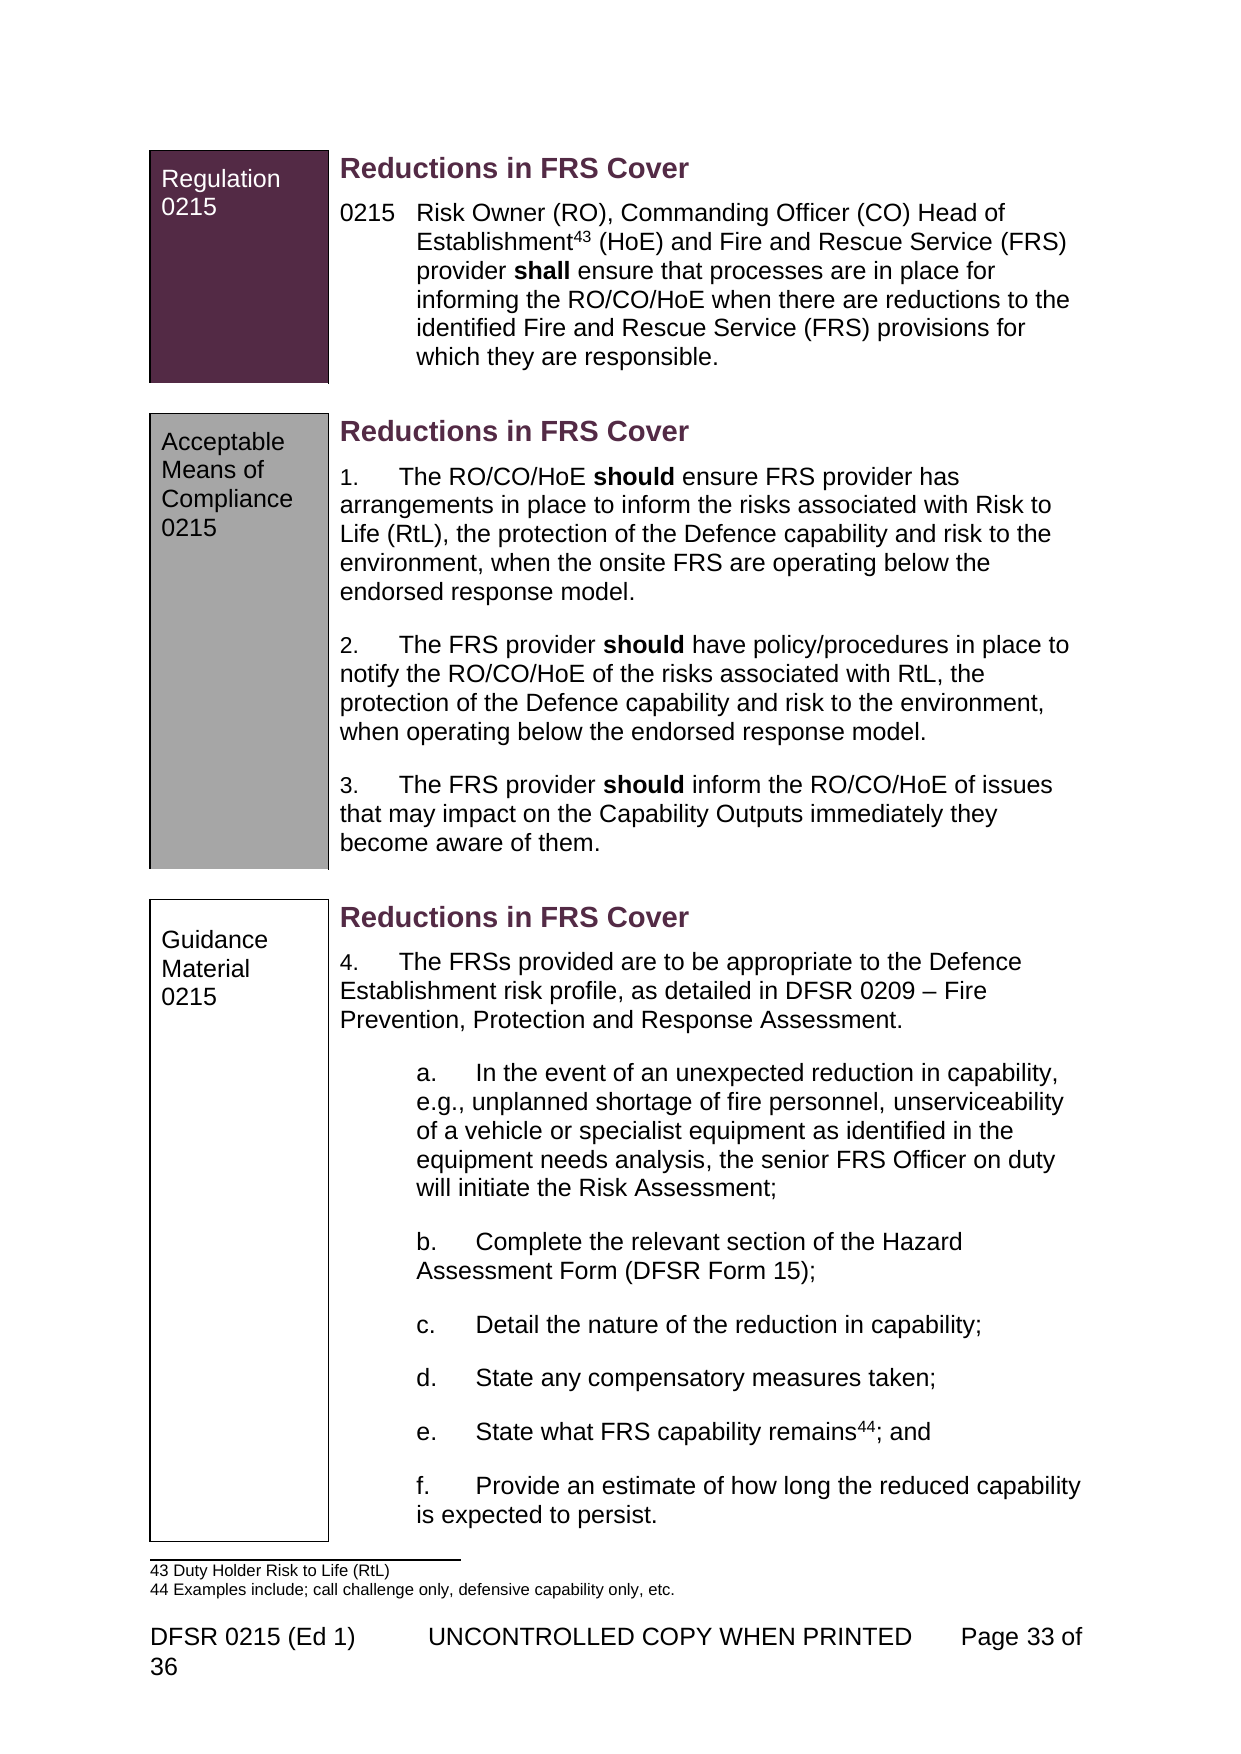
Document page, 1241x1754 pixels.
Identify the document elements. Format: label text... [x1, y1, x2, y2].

table_cell [151, 870, 1094, 899]
table_cell [151, 384, 1094, 413]
table_cell Reductions in FRS Cover The FRSs provided are to be appropriate to the Defence Establishment risk profile, as detailed in DFSR 0209 – Fire Prevention, Protection and Response Assessment. In the event of an unexpected reduction in capability, e.g., unplanned shortage of fire personnel, unserviceability of a vehicle or specialist equipment as identified in the equipment needs analysis, the senior FRS Officer on duty will initiate the Risk Assessment; Complete the relevant section of the Hazard Assessment Form (DFSR Form 15); Detail the nature of the reduction in capability; State any compensatory measures taken; State what FRS capability remains; and Provide an estimate of how long the reduced capability is expected to persist. Once completed by the Senior FRS Officer present, the DFSR assessment Form is to be sent to the RO/CO/HoE. The RO/CO/HoE will need to consider what action, if any, will be required to mitigate the risk associated with RtL and protection of operationally critical assets, processes, or activities. [329, 900, 1094, 1541]
table_cell Reductions in FRS Cover The RO/CO/HoE should ensure FRS provider has arrangements in place to inform the risks associated with Risk to Life (RtL), the protection of the Defence capability and risk to the environment, when the onsite FRS are operating below the endorsed response model. The FRS provider should have policy/procedures in place to notify the RO/CO/HoE of the risks associated with RtL, the protection of the Defence capability and risk to the environment, when operating below the endorsed response model. The FRS provider should inform the RO/CO/HoE of issues that may impact on the Capability Outputs immediately they become aware of them. [329, 414, 1094, 869]
table_cell Guidance Material 0215 [151, 900, 328, 1541]
table_header Reductions in FRS Cover 0215 Risk Owner (RO), Commanding Officer (CO) Head of Establishment (HoE) and Fire and Rescue Service (FRS) provider shall ensure that processes are in place for informing the RO/CO/HoE when there are reductions to the identified Fire and Rescue Service (FRS) provisions for which they are responsible. [329, 151, 1094, 383]
table_cell Acceptable Means of Compliance 0215 [151, 414, 328, 869]
table_header Regulation 0215 [151, 151, 328, 383]
